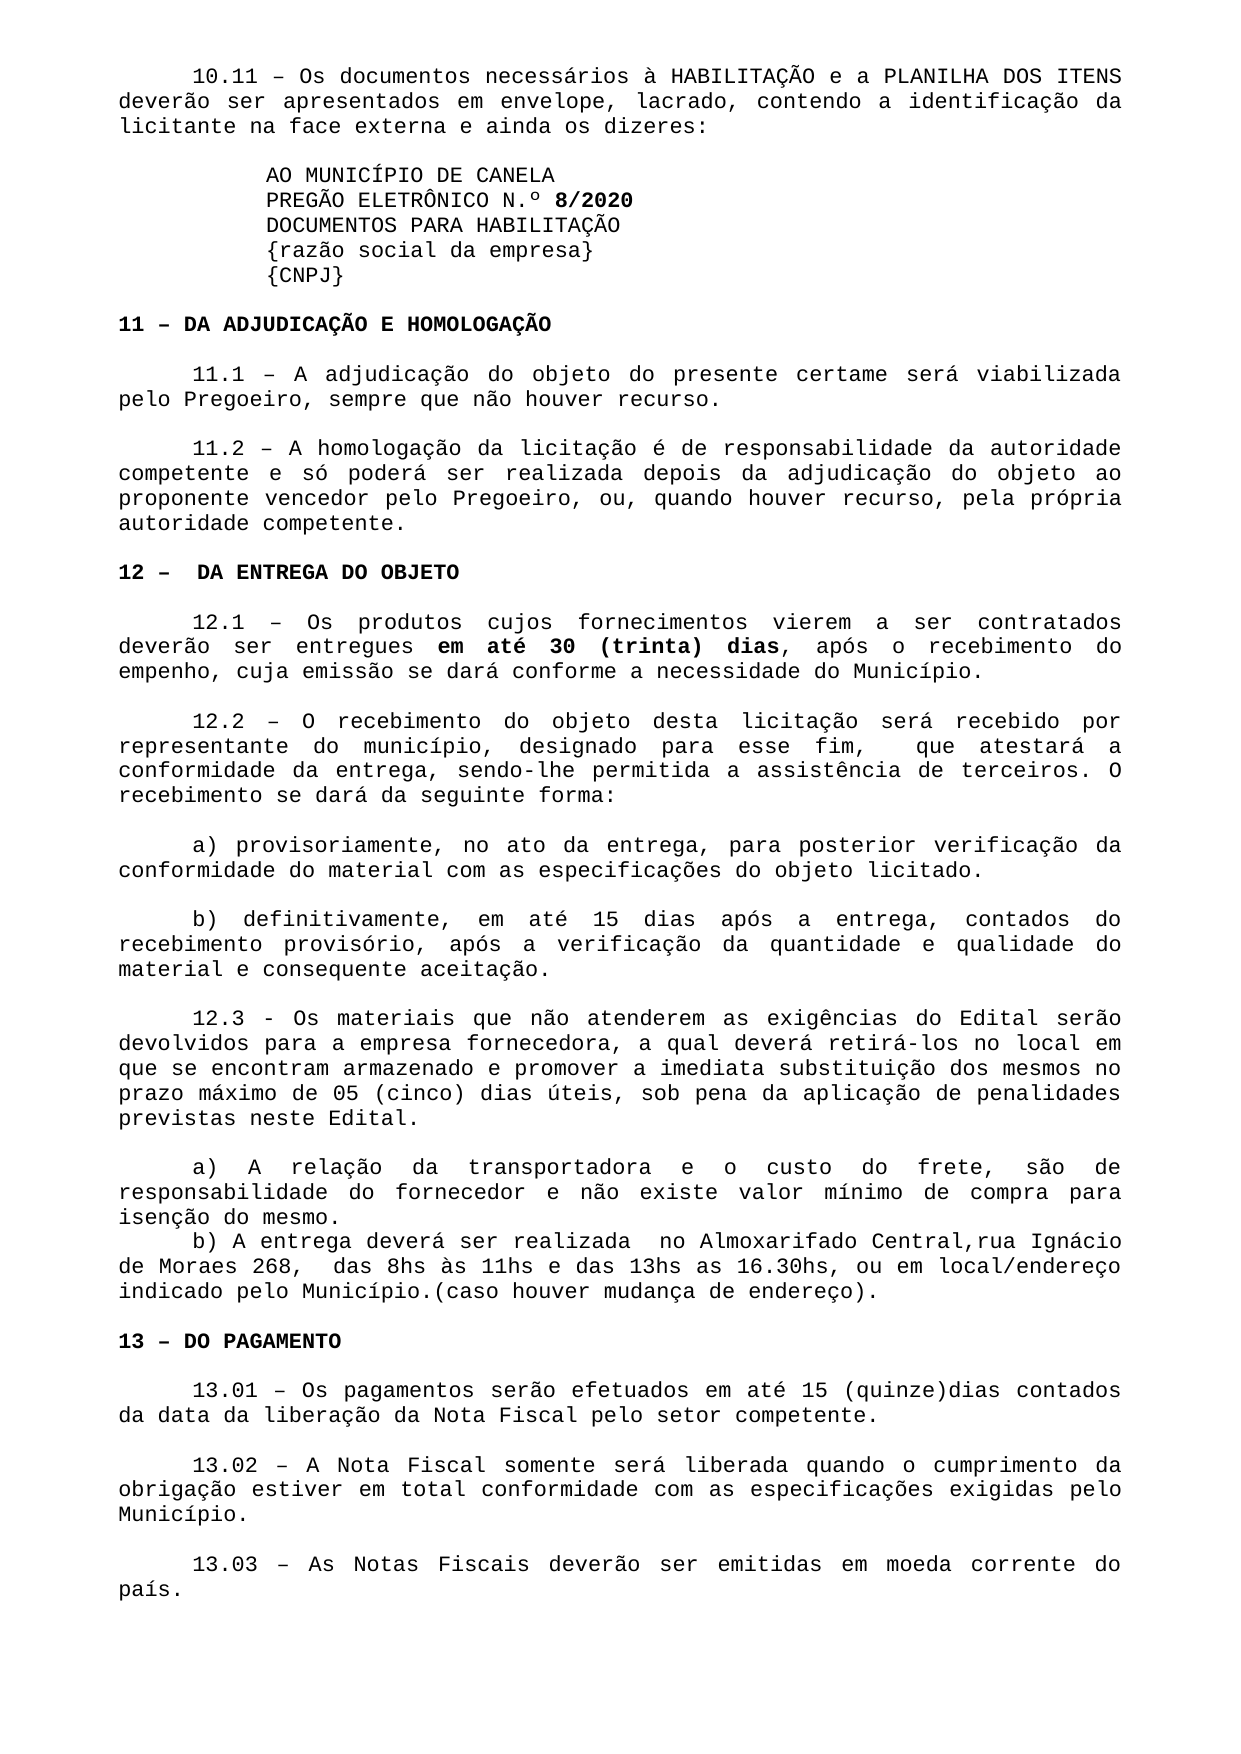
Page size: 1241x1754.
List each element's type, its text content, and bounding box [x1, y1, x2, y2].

text 11.1 – A adjudicação do objeto do presente certame será viabilizada pelo Pregoeiro, sempre que não houver recurso. [118, 363, 1122, 412]
text 13 – DO PAGAMENTO [118, 1330, 1122, 1354]
text {CNPJ} [118, 264, 1122, 288]
text 13.01 – Os pagamentos serão efetuados em até 15 (quinze)dias contados da data da liberação da Nota Fiscal pelo setor competente. [118, 1379, 1122, 1429]
text 12 – DA ENTREGA DO OBJETO [118, 561, 1122, 586]
text a) provisoriamente, no ato da entrega, para posterior verificação da conformidade do material com as especificações do objeto licitado. [118, 834, 1122, 883]
text 12.3 - Os materiais que não atenderem as exigências do Edital serão devolvidos para a empresa fornecedora, a qual deverá retirá-los no local em que se encontram armazenado e promover a imediata substituição dos mesmos no prazo máximo de 05 (cinco) dias úteis, sob pena da aplicação de penalidades previstas neste Edital. [118, 1007, 1122, 1131]
text 11 – DA ADJUDICAÇÃO E HOMOLOGAÇÃO [118, 313, 1122, 338]
text 13.03 – As Notas Fiscais deverão ser emitidas em moeda corrente do país. [118, 1553, 1122, 1602]
text {razão social da empresa} [118, 239, 1122, 264]
text b) definitivamente, em até 15 dias após a entrega, contados do recebimento provisório, após a verificação da quantidade e qualidade do material e consequente aceitação. [118, 908, 1122, 983]
text 13.02 – A Nota Fiscal somente será liberada quando o cumprimento da obrigação estiver em total conformidade com as especificações exigidas pelo Município. [118, 1454, 1122, 1528]
text PREGÃO ELETRÔNICO N.º 8/2020 [118, 189, 1122, 214]
text 10.11 – Os documentos necessários à HABILITAÇÃO e a PLANILHA DOS ITENS deverão ser apresentados em envelope, lacrado, contendo a identificação da licitante na face externa e ainda os dizeres: [118, 65, 1122, 140]
text DOCUMENTOS PARA HABILITAÇÃO [118, 214, 1122, 239]
text a) A relação da transportadora e o custo do frete, são de responsabilidade do fornecedor e não existe valor mínimo de compra para isenção do mesmo. [118, 1156, 1122, 1231]
text AO MUNICÍPIO DE CANELA [118, 164, 1122, 189]
text 11.2 – A homologação da licitação é de responsabilidade da autoridade competente e só poderá ser realizada depois da adjudicação do objeto ao proponente vencedor pelo Pregoeiro, ou, quando houver recurso, pela própria autoridade competente. [118, 437, 1122, 536]
text b) A entrega deverá ser realizada no Almoxarifado Central,rua Ignácio de Moraes 268, das 8hs às 11hs e das 13hs as 16.30hs, ou em local/endereço indicado pelo Município.(caso houver mudança de endereço). [118, 1231, 1122, 1305]
text 12.1 – Os produtos cujos fornecimentos vierem a ser contratados deverão ser entregues em até 30 (trinta) dias, após o recebimento do empenho, cuja emissão se dará conforme a necessidade do Município. [118, 611, 1122, 685]
text 12.2 – O recebimento do objeto desta licitação será recebido por representante do município, designado para esse fim, que atestará a conformidade da entrega, sendo-lhe permitida a assistência de terceiros. O recebimento se dará da seguinte forma: [118, 710, 1122, 809]
